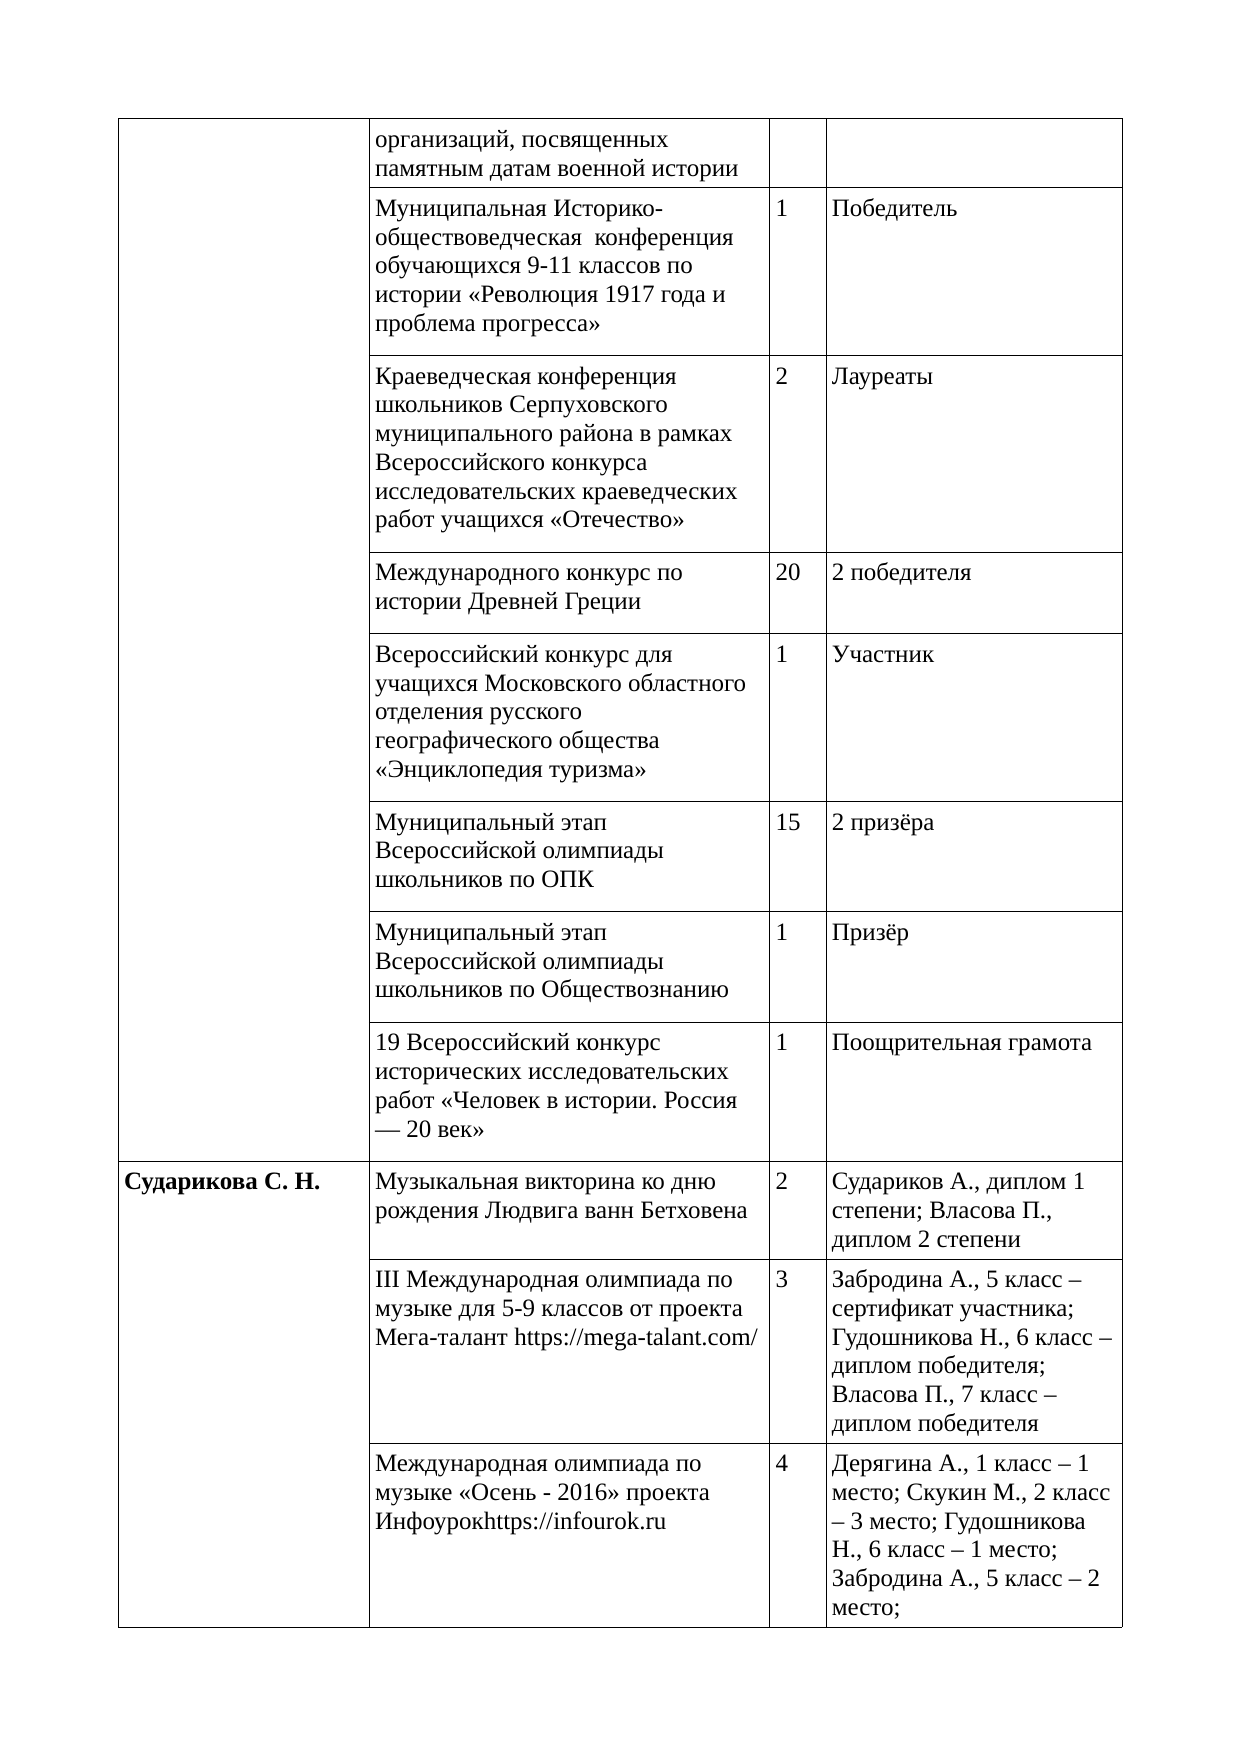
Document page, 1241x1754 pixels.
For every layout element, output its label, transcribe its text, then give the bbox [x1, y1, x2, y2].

table_cell 1 [770, 634, 826, 801]
table_cell Краеведческая конференция школьников Серпуховского муниципального района в рамках Всероссийского конкурса исследовательских краеведческих работ учащихся «Отечество» [370, 356, 769, 552]
table_cell 2 победителя [827, 553, 1122, 633]
table_cell Муниципальная Историко-обществоведческая конференция обучающихся 9-11 классов по истории «Революция 1917 года и проблема прогресса» [370, 188, 769, 355]
table_cell 2 призёра [827, 802, 1122, 911]
table_cell Международного конкурс по истории Древней Греции [370, 553, 769, 633]
table_cell Поощрительная грамота [827, 1023, 1122, 1161]
table_cell Муниципальный этап Всероссийской олимпиады школьников по ОПК [370, 802, 769, 911]
table_cell [119, 119, 369, 1161]
table_cell Призёр [827, 912, 1122, 1022]
table_cell Забродина А., 5 класс – сертификат участника; Гудошникова Н., 6 класс –диплом победителя; Власова П., 7 класс – диплом победителя [827, 1260, 1122, 1442]
table_cell Музыкальная викторина ко дню рождения Людвига ванн Бетховена [370, 1162, 769, 1258]
table_cell Международная олимпиада по музыке «Осень - 2016» проекта Инфоурокhttps://infourok.ru [370, 1444, 769, 1627]
table_cell 2 [770, 356, 826, 552]
table_cell 1 [770, 912, 826, 1022]
table_cell 20 [770, 553, 826, 633]
table_cell 1 [770, 1023, 826, 1161]
table_cell Сударикова С. Н. [119, 1162, 369, 1627]
table_cell Дерягина А., 1 класс – 1 место; Скукин М., 2 класс – 3 место; Гудошникова Н., 6 класс – 1 место; Забродина А., 5 класс – 2 место; [827, 1444, 1122, 1627]
table_cell организаций, посвященных памятным датам военной истории [370, 119, 769, 187]
table_cell Всероссийский конкурс для учащихся Московского областного отделения русского географического общества «Энциклопедия туризма» [370, 634, 769, 801]
table_cell [827, 119, 1122, 187]
table_cell Победитель [827, 188, 1122, 355]
table_cell Муниципальный этап Всероссийской олимпиады школьников по Обществознанию [370, 912, 769, 1022]
table_cell 4 [770, 1444, 826, 1627]
table_cell 19 Всероссийский конкурс исторических исследовательских работ «Человек в истории. Россия — 20 век» [370, 1023, 769, 1161]
table_cell 3 [770, 1260, 826, 1442]
table_cell Лауреаты [827, 356, 1122, 552]
table_cell III Международная олимпиада по музыке для 5-9 классов от проекта Мега-талант https://mega-talant.com/ [370, 1260, 769, 1442]
table_cell Судариков А., диплом 1 степени; Власова П., диплом 2 степени [827, 1162, 1122, 1258]
table_cell 2 [770, 1162, 826, 1258]
table_cell 15 [770, 802, 826, 911]
table_cell Участник [827, 634, 1122, 801]
table_cell 1 [770, 188, 826, 355]
table_cell [770, 119, 826, 187]
